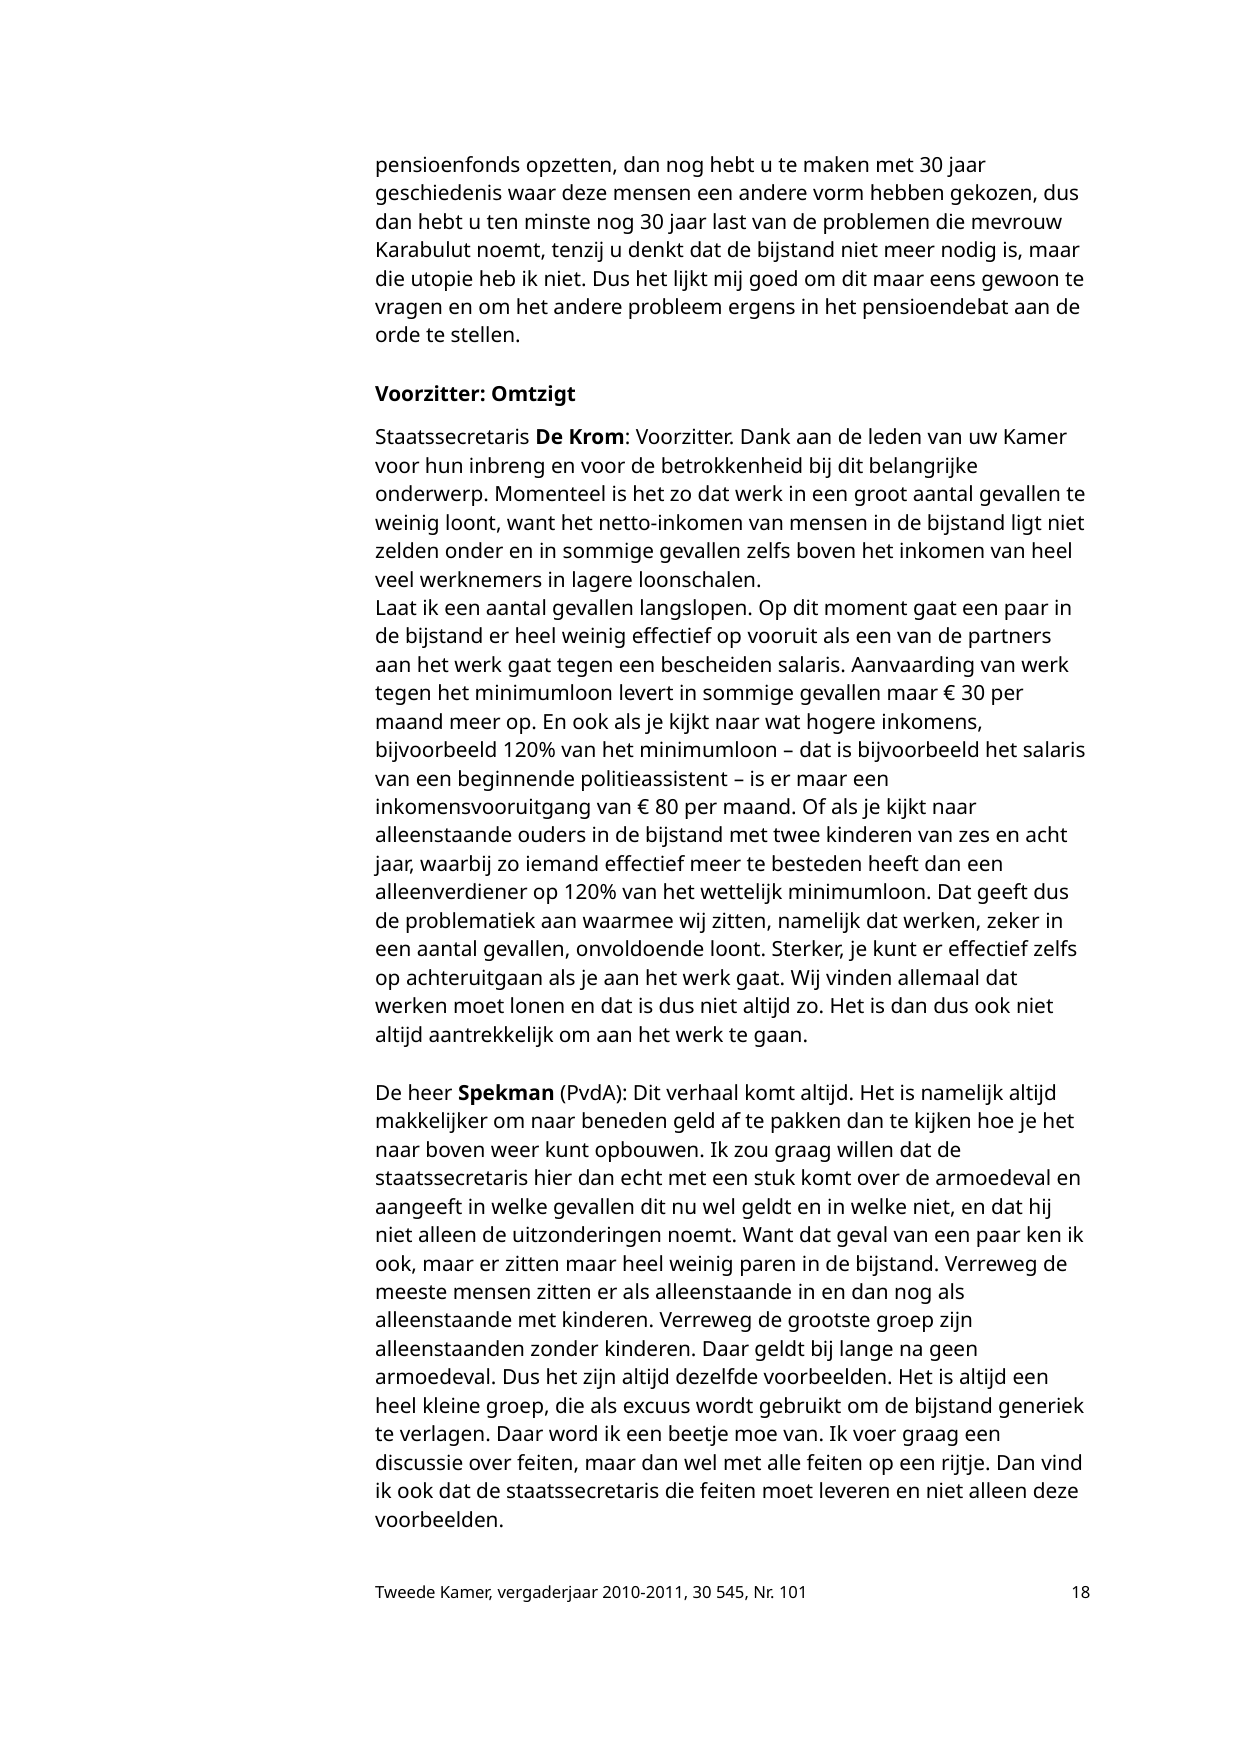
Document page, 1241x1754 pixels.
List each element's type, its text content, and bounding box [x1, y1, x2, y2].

text Staatssecretaris De Krom: Voorzitter. Dank aan de leden van uw Kamer voor hun inbreng en voor de betrokkenheid bij dit belangrijke onderwerp. Momenteel is het zo dat werk in een groot aantal gevallen te weinig loont, want het netto-inkomen van mensen in de bijstand ligt niet zelden onder en in sommige gevallen zelfs boven het inkomen van heel veel werknemers in lagere loonschalen. [375, 422, 1090, 593]
text Laat ik een aantal gevallen langslopen. Op dit moment gaat een paar in de bijstand er heel weinig effectief op vooruit als een van de partners aan het werk gaat tegen een bescheiden salaris. Aanvaarding van werk tegen het minimumloon levert in sommige gevallen maar € 30 per maand meer op. En ook als je kijkt naar wat hogere inkomens, bijvoorbeeld 120% van het minimumloon – dat is bijvoorbeeld het salaris van een beginnende politieassistent – is er maar een inkomensvooruitgang van € 80 per maand. Of als je kijkt naar alleenstaande ouders in de bijstand met twee kinderen van zes en acht jaar, waarbij zo iemand effectief meer te besteden heeft dan een alleenverdiener op 120% van het wettelijk minimumloon. Dat geeft dus de problematiek aan waarmee wij zitten, namelijk dat werken, zeker in een aantal gevallen, onvoldoende loont. Sterker, je kunt er effectief zelfs op achteruitgaan als je aan het werk gaat. Wij vinden allemaal dat werken moet lonen en dat is dus niet altijd zo. Het is dan dus ook niet altijd aantrekkelijk om aan het werk te gaan. [375, 593, 1090, 1048]
text Voorzitter: Omtzigt [375, 379, 1090, 407]
text pensioenfonds opzetten, dan nog hebt u te maken met 30 jaar geschiedenis waar deze mensen een andere vorm hebben gekozen, dus dan hebt u ten minste nog 30 jaar last van de problemen die mevrouw Karabulut noemt, tenzij u denkt dat de bijstand niet meer nodig is, maar die utopie heb ik niet. Dus het lijkt mij goed om dit maar eens gewoon te vragen en om het andere probleem ergens in het pensioendebat aan de orde te stellen. [375, 150, 1090, 349]
text De heer Spekman (PvdA): Dit verhaal komt altijd. Het is namelijk altijd makkelijker om naar beneden geld af te pakken dan te kijken hoe je het naar boven weer kunt opbouwen. Ik zou graag willen dat de staatssecretaris hier dan echt met een stuk komt over de armoedeval en aangeeft in welke gevallen dit nu wel geldt en in welke niet, en dat hij niet alleen de uitzonderingen noemt. Want dat geval van een paar ken ik ook, maar er zitten maar heel weinig paren in de bijstand. Verreweg de meeste mensen zitten er als alleenstaande in en dan nog als alleenstaande met kinderen. Verreweg de grootste groep zijn alleenstaanden zonder kinderen. Daar geldt bij lange na geen armoedeval. Dus het zijn altijd dezelfde voorbeelden. Het is altijd een heel kleine groep, die als excuus wordt gebruikt om de bijstand generiek te verlagen. Daar word ik een beetje moe van. Ik voer graag een discussie over feiten, maar dan wel met alle feiten op een rijtje. Dan vind ik ook dat de staatssecretaris die feiten moet leveren en niet alleen deze voorbeelden. [375, 1078, 1090, 1533]
